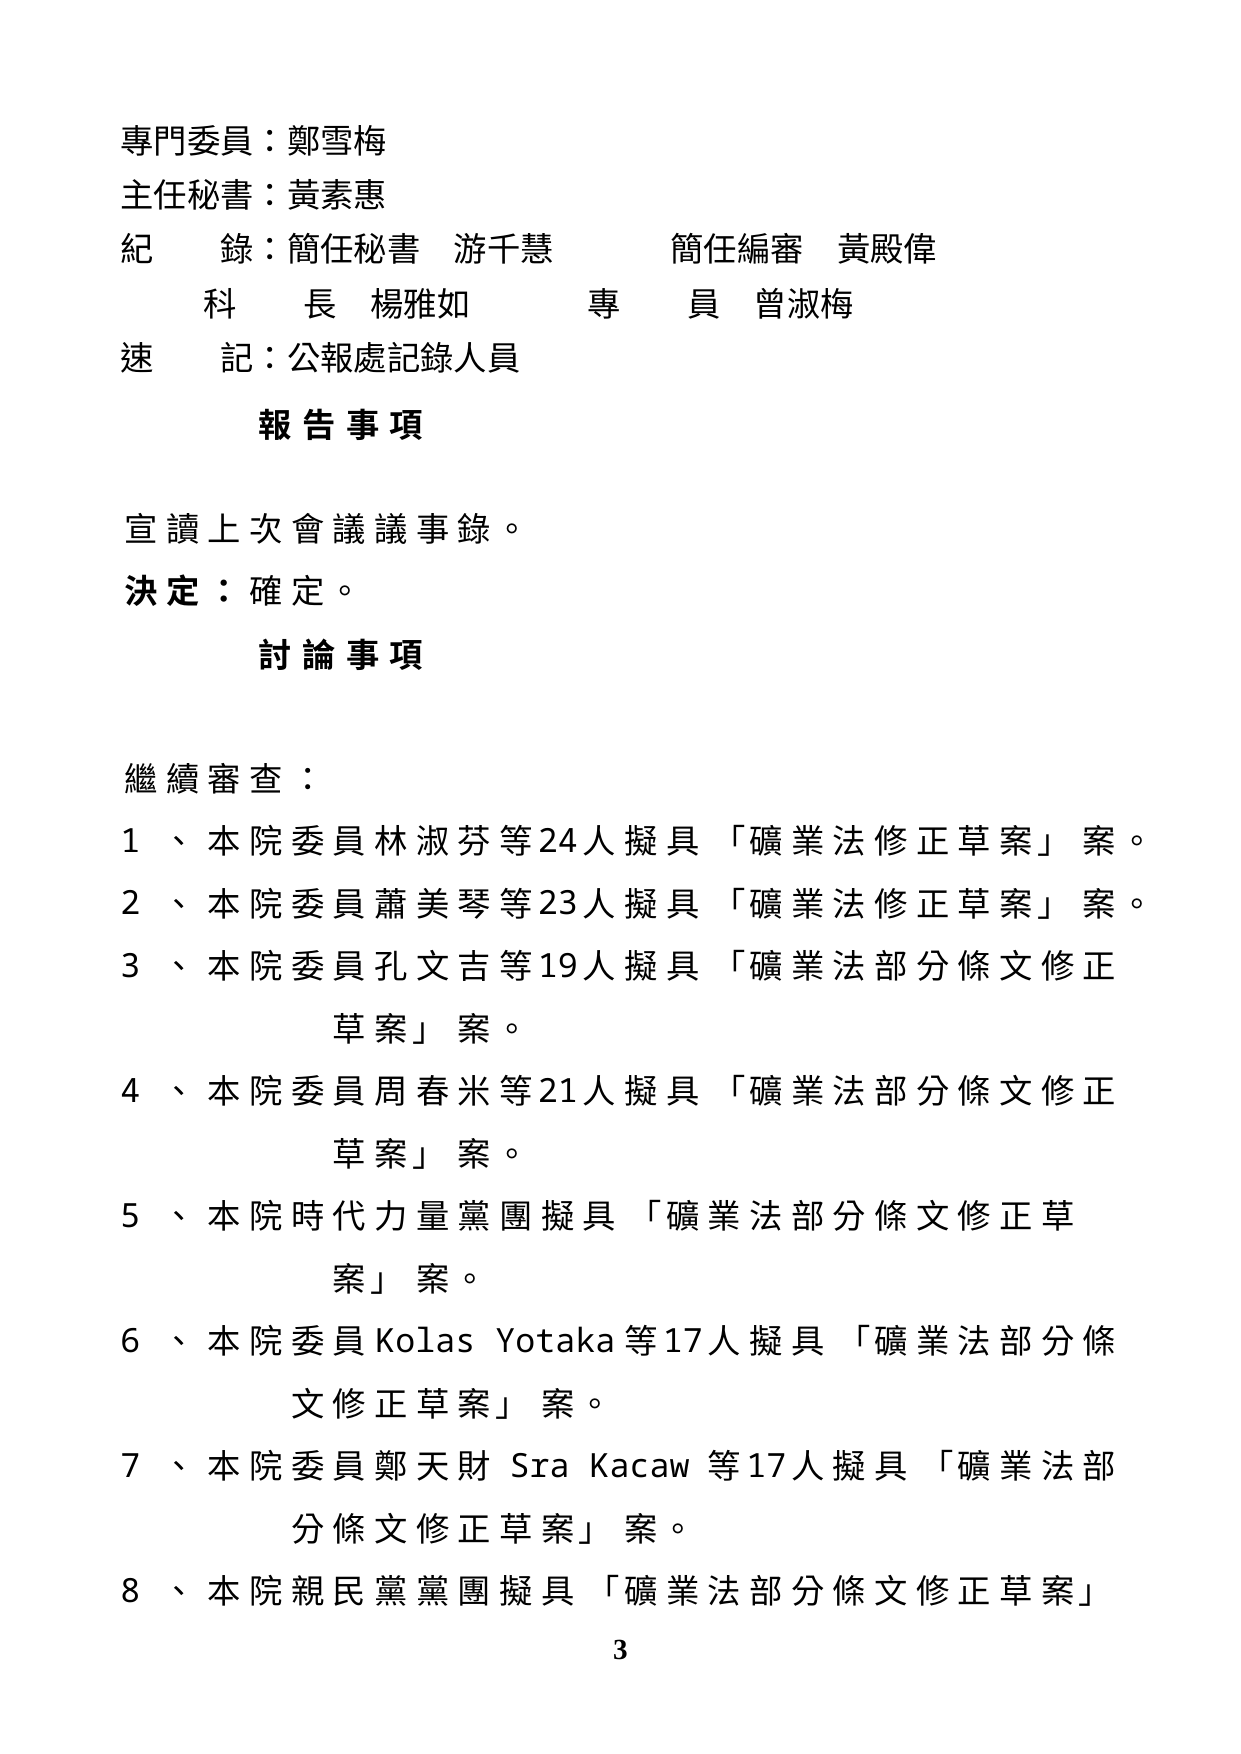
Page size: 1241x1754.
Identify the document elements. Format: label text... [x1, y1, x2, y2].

list 本院委員鄭天財Sra Kacaw等17人擬具「礦業法部分條文修正草案」案。 [120, 1423, 1120, 1548]
text 繼續審查： [120, 735, 1120, 798]
list 本院親民黨黨團擬具「礦業法部分條文修正草案」案。 [120, 1548, 1120, 1610]
list 本院委員周春米等21人擬具「礦業法部分條文修正草案」案。 [120, 1048, 1120, 1173]
text 報告事項 [258, 396, 1120, 448]
list 本院時代力量黨團擬具「礦業法部分條文修正草案」案。 [120, 1173, 1120, 1298]
text 宣讀上次會議議事錄。 [120, 485, 1120, 548]
text 專門委員：鄭雪梅 [120, 110, 1120, 164]
text 科 長 楊雅如 專 員 曾淑梅 [120, 273, 1120, 327]
text 紀 錄：簡任秘書 游千慧 簡任編審 黃殿偉 [120, 218, 1120, 273]
list 本院委員孔文吉等19人擬具「礦業法部分條文修正草案」案。 [120, 923, 1120, 1048]
text 決定：確定。 [120, 548, 1120, 610]
text 速 記：公報處記錄人員 [120, 327, 1120, 381]
list 本院委員Kolas Yotaka等17人擬具「礦業法部分條文修正草案」案。 [120, 1298, 1120, 1423]
text 討論事項 [258, 625, 1120, 677]
list 本院委員林淑芬等24人擬具「礦業法修正草案」案。 [120, 798, 1120, 860]
text 主任秘書：黃素惠 [120, 164, 1120, 218]
list 本院委員蕭美琴等23人擬具「礦業法修正草案」案。 [120, 860, 1120, 923]
